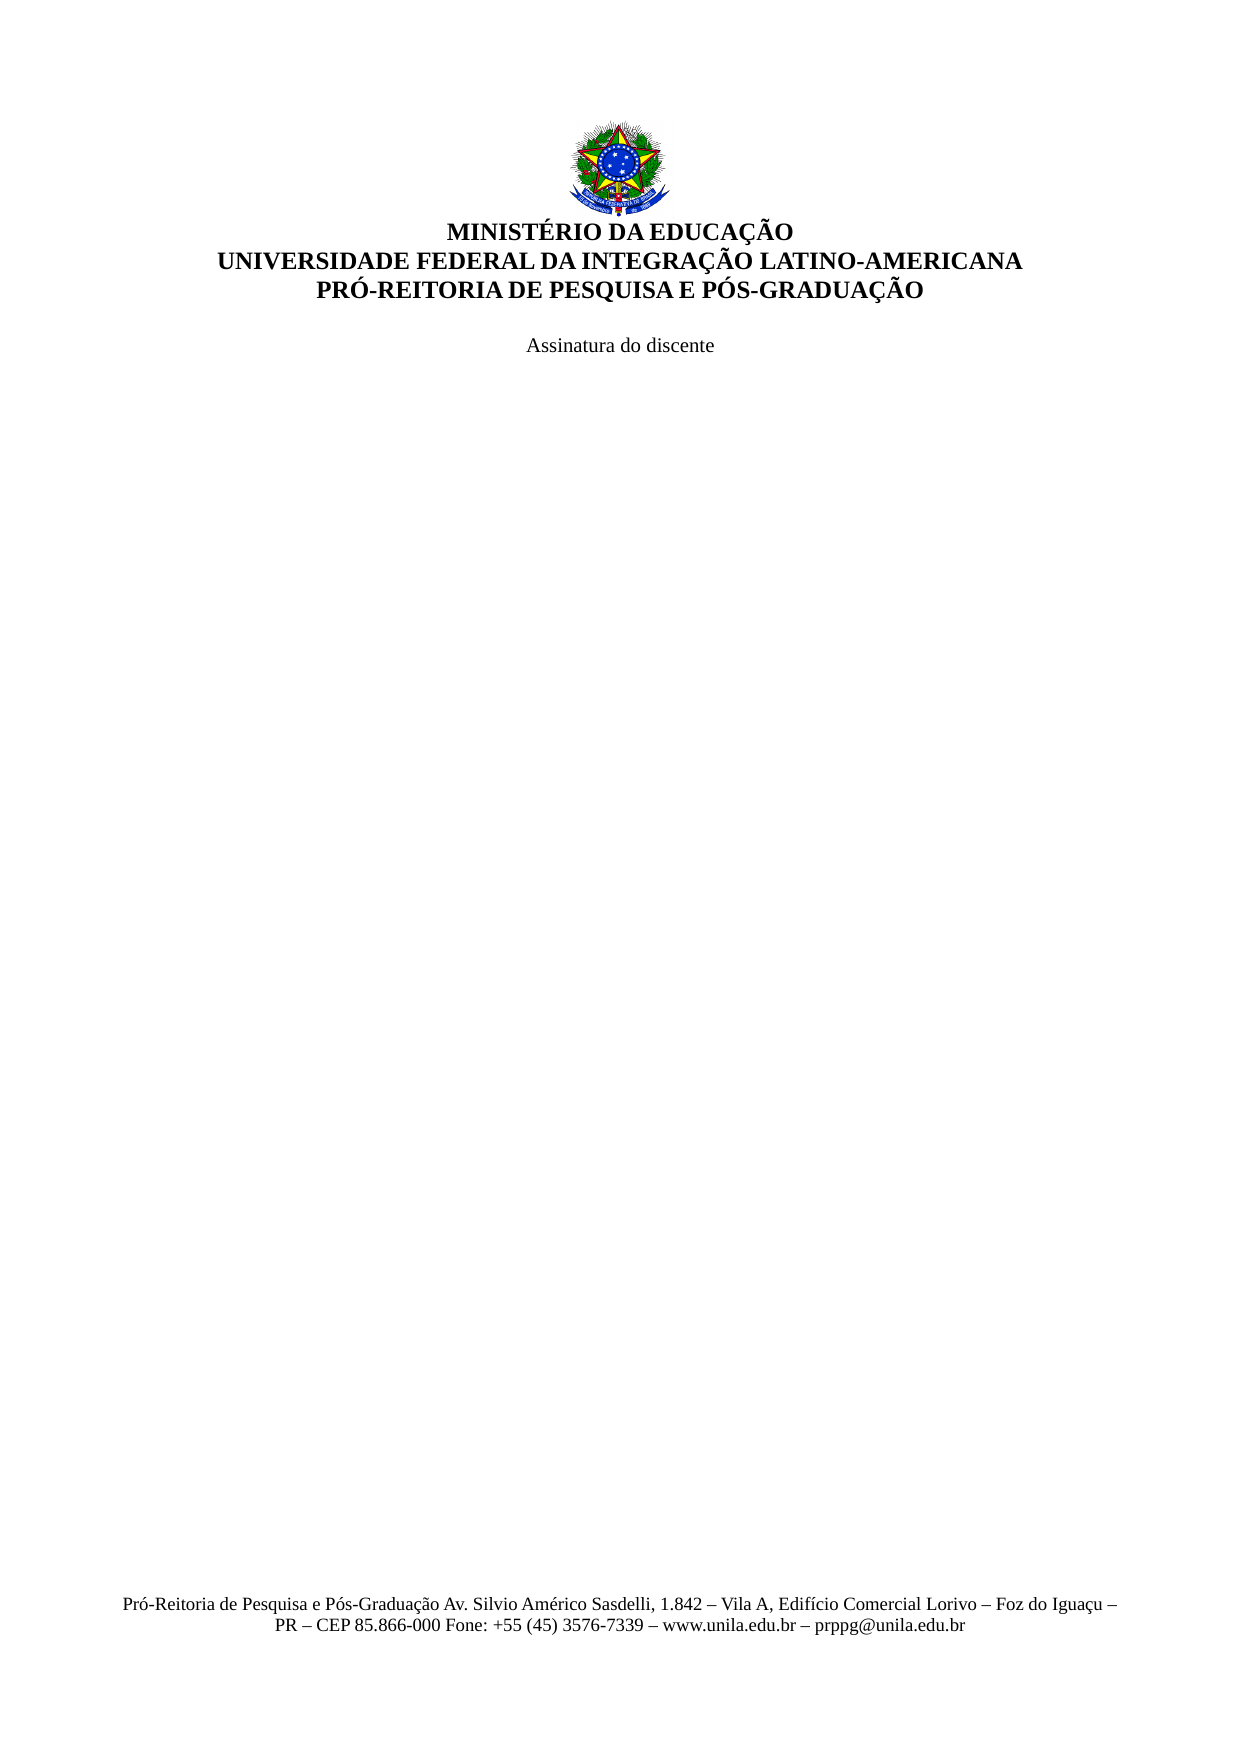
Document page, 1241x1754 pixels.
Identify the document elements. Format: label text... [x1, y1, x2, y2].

text Assinatura do discente [118, 333, 1122, 357]
